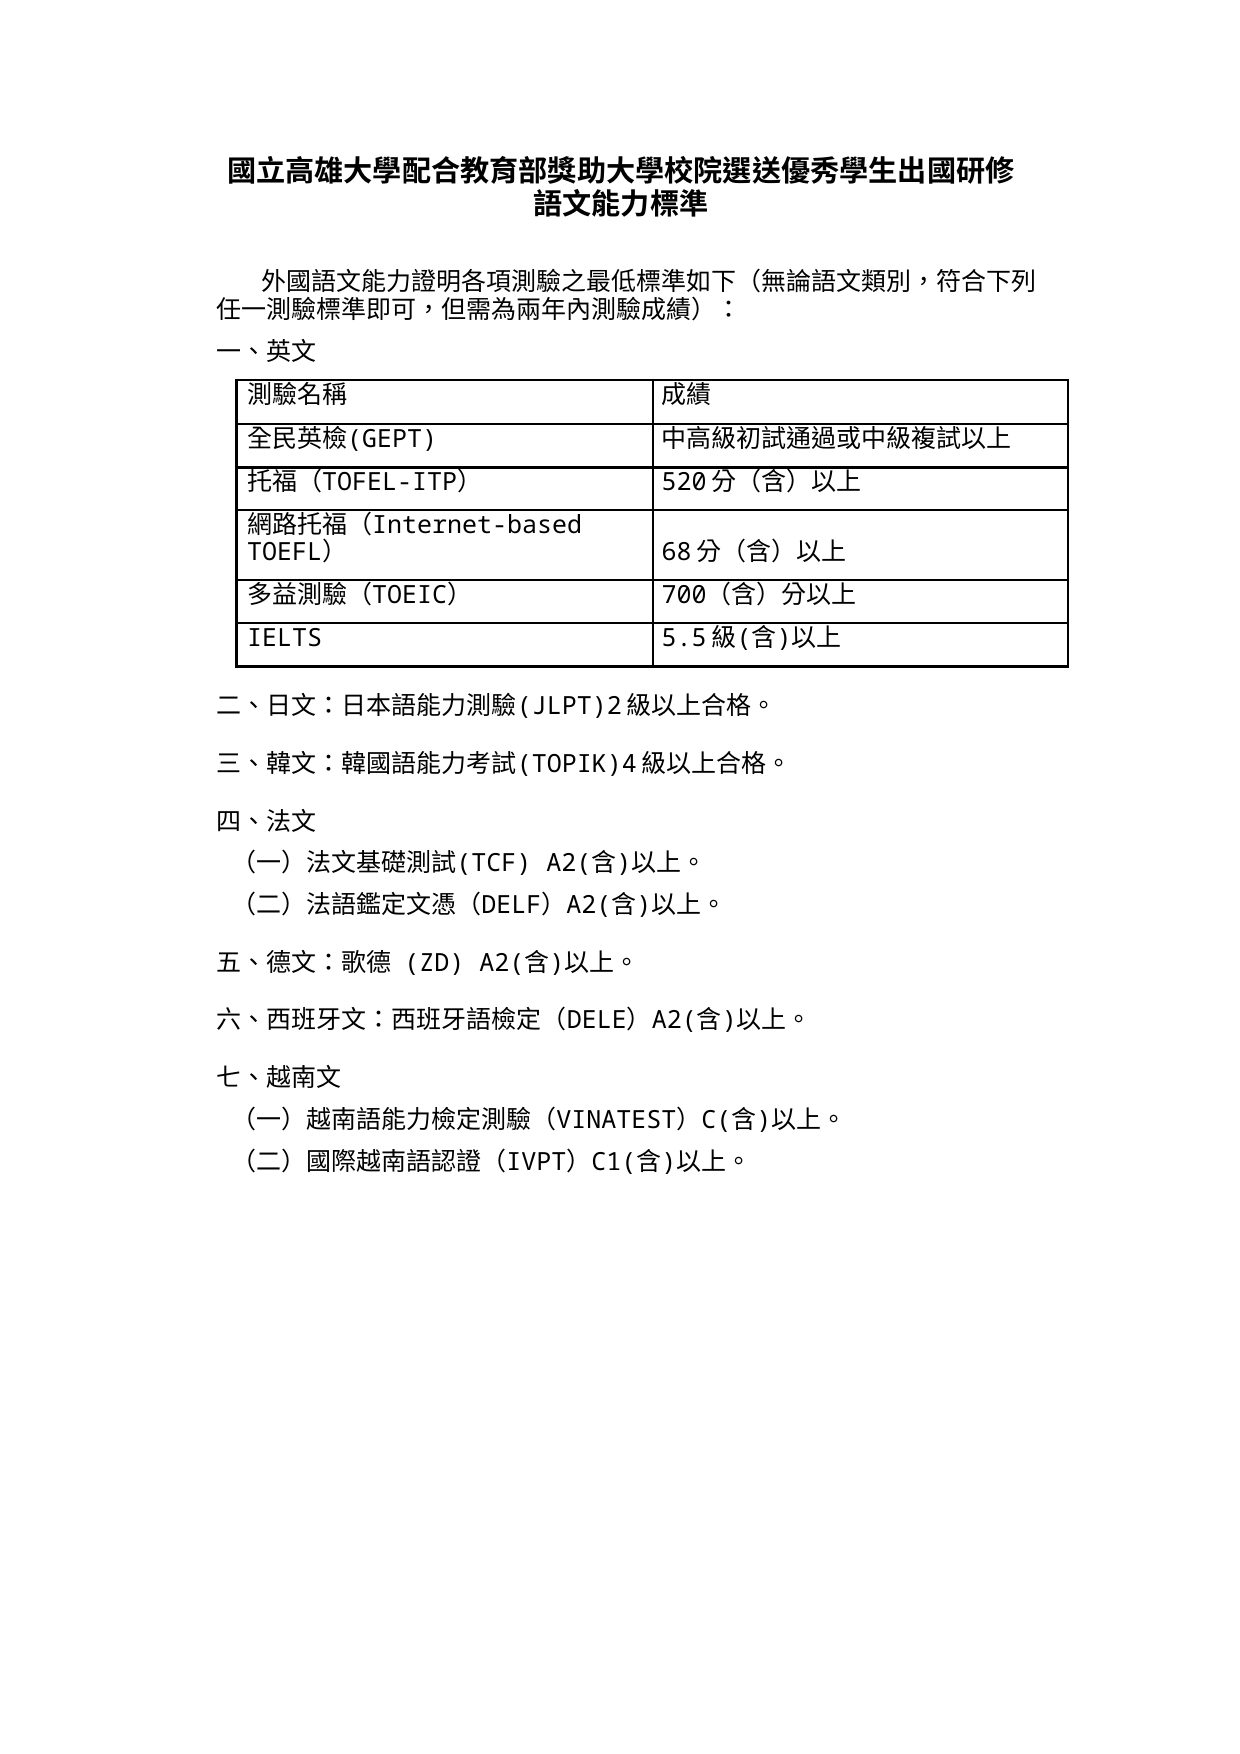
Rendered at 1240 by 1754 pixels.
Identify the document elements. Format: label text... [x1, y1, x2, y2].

text 五、德文：歌德 (ZD) A2(含)以上。 [217, 947, 1089, 977]
table_cell [238, 566, 652, 579]
table_cell [238, 410, 652, 423]
table_cell 托福（TOFEL-ITP） [238, 469, 652, 496]
table_cell [654, 652, 1067, 665]
table_cell 中高級初試通過或中級複試以上 [654, 425, 1067, 453]
text 三、韓文：韓國語能力考試(TOPIK)4級以上合格。 [217, 748, 1089, 778]
table_cell [238, 496, 652, 509]
table_cell 多益測驗（TOEIC） [238, 581, 652, 609]
table_cell 520分（含）以上 [654, 469, 1067, 496]
table_cell 5.5級(含)以上 [654, 624, 1067, 652]
text 一、英文 [217, 337, 1089, 367]
table_cell [654, 496, 1067, 509]
table_cell IELTS [238, 624, 652, 652]
text （二）國際越南語認證（IVPT）C1(含)以上。 [231, 1146, 1089, 1176]
text （一）法文基礎測試(TCF) A2(含)以上。 [231, 848, 1089, 878]
text 外國語文能力證明各項測驗之最低標準如下（無論語文類別，符合下列任一測驗標準即可，但需為兩年內測驗成績）： [217, 268, 1051, 325]
table_cell 700（含）分以上 [654, 581, 1067, 609]
table_cell [654, 609, 1067, 622]
table_cell [238, 652, 652, 665]
table_cell [238, 609, 652, 622]
table_cell [654, 566, 1067, 579]
text 六、西班牙文：西班牙語檢定（DELE）A2(含)以上。 [217, 1005, 1089, 1035]
table_header 成績 [654, 381, 1067, 410]
table_cell [238, 453, 652, 466]
table_cell 全民英檢(GEPT) [238, 425, 652, 453]
text 國立高雄大學配合教育部獎助大學校院選送優秀學生出國研修語文能力標準 [217, 154, 1024, 221]
table_cell 68分（含）以上 [654, 511, 1067, 566]
text 七、越南文 [217, 1062, 1089, 1092]
table_header 測驗名稱 [238, 381, 652, 410]
table_cell [654, 453, 1067, 466]
text （一）越南語能力檢定測驗（VINATEST）C(含)以上。 [231, 1104, 1089, 1134]
text 二、日文：日本語能力測驗(JLPT)2級以上合格。 [217, 691, 1089, 721]
table_cell 網路托福（Internet-based TOEFL） [238, 511, 652, 566]
text 四、法文 [217, 806, 1089, 836]
table_cell [654, 410, 1067, 423]
text （二）法語鑑定文憑（DELF）A2(含)以上。 [231, 889, 1089, 919]
